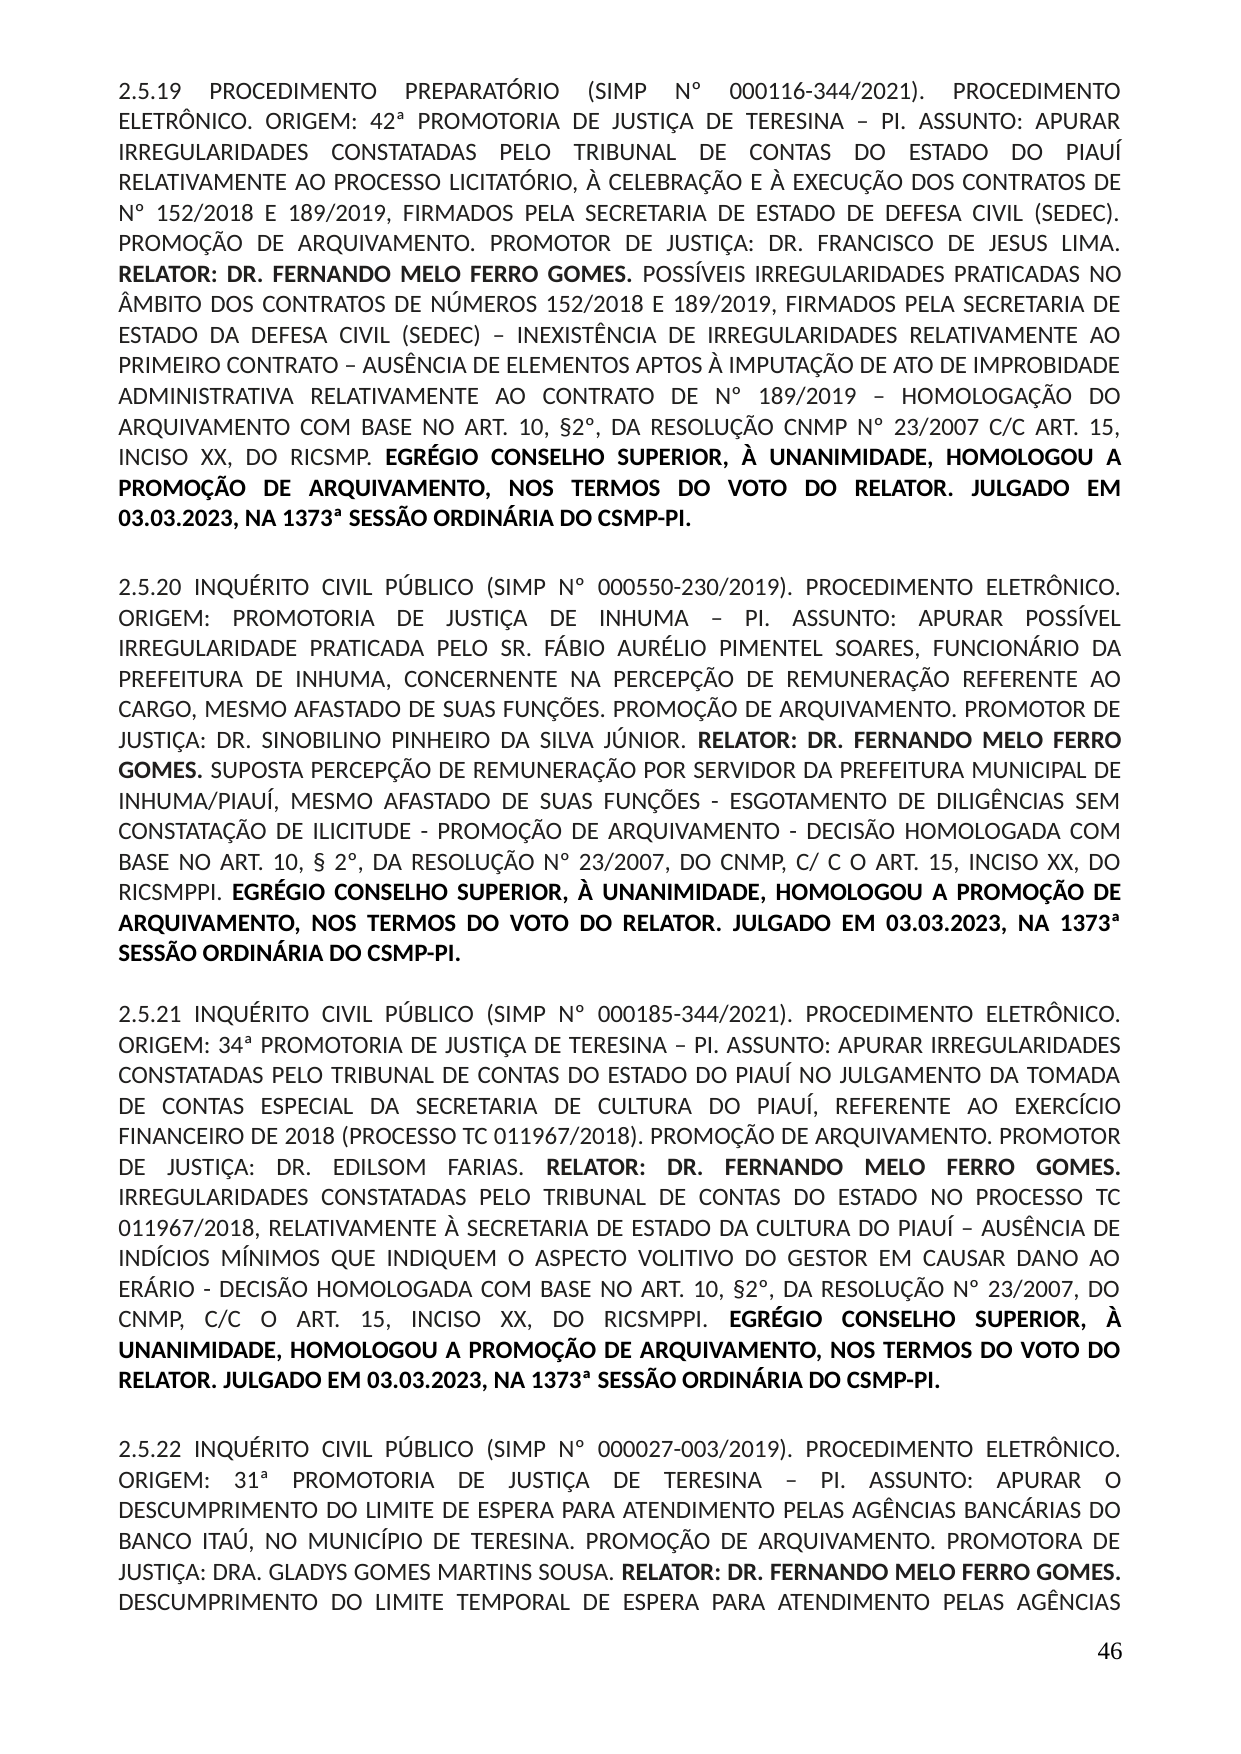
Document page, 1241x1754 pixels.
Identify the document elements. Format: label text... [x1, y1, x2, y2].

text 2.5.19 PROCEDIMENTO PREPARATÓRIO (SIMP Nº 000116-344/2021). PROCEDIMENTO ELETRÔNICO. ORIGEM: 42ª PROMOTORIA DE JUSTIÇA DE TERESINA – PI. ASSUNTO: APURAR IRREGULARIDADES CONSTATADAS PELO TRIBUNAL DE CONTAS DO ESTADO DO PIAUÍ RELATIVAMENTE AO PROCESSO LICITATÓRIO, À CELEBRAÇÃO E À EXECUÇÃO DOS CONTRATOS DE Nº 152/2018 E 189/2019, FIRMADOS PELA SECRETARIA DE ESTADO DE DEFESA CIVIL (SEDEC). PROMOÇÃO DE ARQUIVAMENTO. PROMOTOR DE JUSTIÇA: DR. FRANCISCO DE JESUS LIMA. RELATOR: DR. FERNANDO MELO FERRO GOMES. POSSÍVEIS IRREGULARIDADES PRATICADAS NO ÂMBITO DOS CONTRATOS DE NÚMEROS 152/2018 E 189/2019, FIRMADOS PELA SECRETARIA DE ESTADO DA DEFESA CIVIL (SEDEC) – INEXISTÊNCIA DE IRREGULARIDADES RELATIVAMENTE AO PRIMEIRO CONTRATO – AUSÊNCIA DE ELEMENTOS APTOS À IMPUTAÇÃO DE ATO DE IMPROBIDADE ADMINISTRATIVA RELATIVAMENTE AO CONTRATO DE Nº 189/2019 – HOMOLOGAÇÃO DO ARQUIVAMENTO COM BASE NO ART. 10, §2º, DA RESOLUÇÃO CNMP Nº 23/2007 C/C ART. 15, INCISO XX, DO RICSMP. EGRÉGIO CONSELHO SUPERIOR, À UNANIMIDADE, HOMOLOGOU A PROMOÇÃO DE ARQUIVAMENTO, NOS TERMOS DO VOTO DO RELATOR. JULGADO EM 03.03.2023, NA 1373ª SESSÃO ORDINÁRIA DO CSMP-PI. [118, 75, 1122, 533]
text 2.5.20 INQUÉRITO CIVIL PÚBLICO (SIMP Nº 000550-230/2019). PROCEDIMENTO ELETRÔNICO. ORIGEM: PROMOTORIA DE JUSTIÇA DE INHUMA – PI. ASSUNTO: APURAR POSSÍVEL IRREGULARIDADE PRATICADA PELO SR. FÁBIO AURÉLIO PIMENTEL SOARES, FUNCIONÁRIO DA PREFEITURA DE INHUMA, CONCERNENTE NA PERCEPÇÃO DE REMUNERAÇÃO REFERENTE AO CARGO, MESMO AFASTADO DE SUAS FUNÇÕES. PROMOÇÃO DE ARQUIVAMENTO. PROMOTOR DE JUSTIÇA: DR. SINOBILINO PINHEIRO DA SILVA JÚNIOR. RELATOR: DR. FERNANDO MELO FERRO GOMES. SUPOSTA PERCEPÇÃO DE REMUNERAÇÃO POR SERVIDOR DA PREFEITURA MUNICIPAL DE INHUMA/PIAUÍ, MESMO AFASTADO DE SUAS FUNÇÕES - ESGOTAMENTO DE DILIGÊNCIAS SEM CONSTATAÇÃO DE ILICITUDE - PROMOÇÃO DE ARQUIVAMENTO - DECISÃO HOMOLOGADA COM BASE NO ART. 10, § 2º, DA RESOLUÇÃO Nº 23/2007, DO CNMP, C/ C O ART. 15, INCISO XX, DO RICSMPPI. EGRÉGIO CONSELHO SUPERIOR, À UNANIMIDADE, HOMOLOGOU A PROMOÇÃO DE ARQUIVAMENTO, NOS TERMOS DO VOTO DO RELATOR. JULGADO EM 03.03.2023, NA 1373ª SESSÃO ORDINÁRIA DO CSMP-PI. [118, 571, 1122, 968]
text 2.5.21 INQUÉRITO CIVIL PÚBLICO (SIMP Nº 000185-344/2021). PROCEDIMENTO ELETRÔNICO. ORIGEM: 34ª PROMOTORIA DE JUSTIÇA DE TERESINA – PI. ASSUNTO: APURAR IRREGULARIDADES CONSTATADAS PELO TRIBUNAL DE CONTAS DO ESTADO DO PIAUÍ NO JULGAMENTO DA TOMADA DE CONTAS ESPECIAL DA SECRETARIA DE CULTURA DO PIAUÍ, REFERENTE AO EXERCÍCIO FINANCEIRO DE 2018 (PROCESSO TC 011967/2018). PROMOÇÃO DE ARQUIVAMENTO. PROMOTOR DE JUSTIÇA: DR. EDILSOM FARIAS. RELATOR: DR. FERNANDO MELO FERRO GOMES. IRREGULARIDADES CONSTATADAS PELO TRIBUNAL DE CONTAS DO ESTADO NO PROCESSO TC 011967/2018, RELATIVAMENTE À SECRETARIA DE ESTADO DA CULTURA DO PIAUÍ – AUSÊNCIA DE INDÍCIOS MÍNIMOS QUE INDIQUEM O ASPECTO VOLITIVO DO GESTOR EM CAUSAR DANO AO ERÁRIO - DECISÃO HOMOLOGADA COM BASE NO ART. 10, §2º, DA RESOLUÇÃO Nº 23/2007, DO CNMP, C/C O ART. 15, INCISO XX, DO RICSMPPI. EGRÉGIO CONSELHO SUPERIOR, À UNANIMIDADE, HOMOLOGOU A PROMOÇÃO DE ARQUIVAMENTO, NOS TERMOS DO VOTO DO RELATOR. JULGADO EM 03.03.2023, NA 1373ª SESSÃO ORDINÁRIA DO CSMP-PI. [118, 998, 1122, 1395]
text 2.5.22 INQUÉRITO CIVIL PÚBLICO (SIMP Nº 000027-003/2019). PROCEDIMENTO ELETRÔNICO. ORIGEM: 31ª PROMOTORIA DE JUSTIÇA DE TERESINA – PI. ASSUNTO: APURAR O DESCUMPRIMENTO DO LIMITE DE ESPERA PARA ATENDIMENTO PELAS AGÊNCIAS BANCÁRIAS DO BANCO ITAÚ, NO MUNICÍPIO DE TERESINA. PROMOÇÃO DE ARQUIVAMENTO. PROMOTORA DE JUSTIÇA: DRA. GLADYS GOMES MARTINS SOUSA. RELATOR: DR. FERNANDO MELO FERRO GOMES. DESCUMPRIMENTO DO LIMITE TEMPORAL DE ESPERA PARA ATENDIMENTO PELAS AGÊNCIAS [118, 1433, 1122, 1617]
